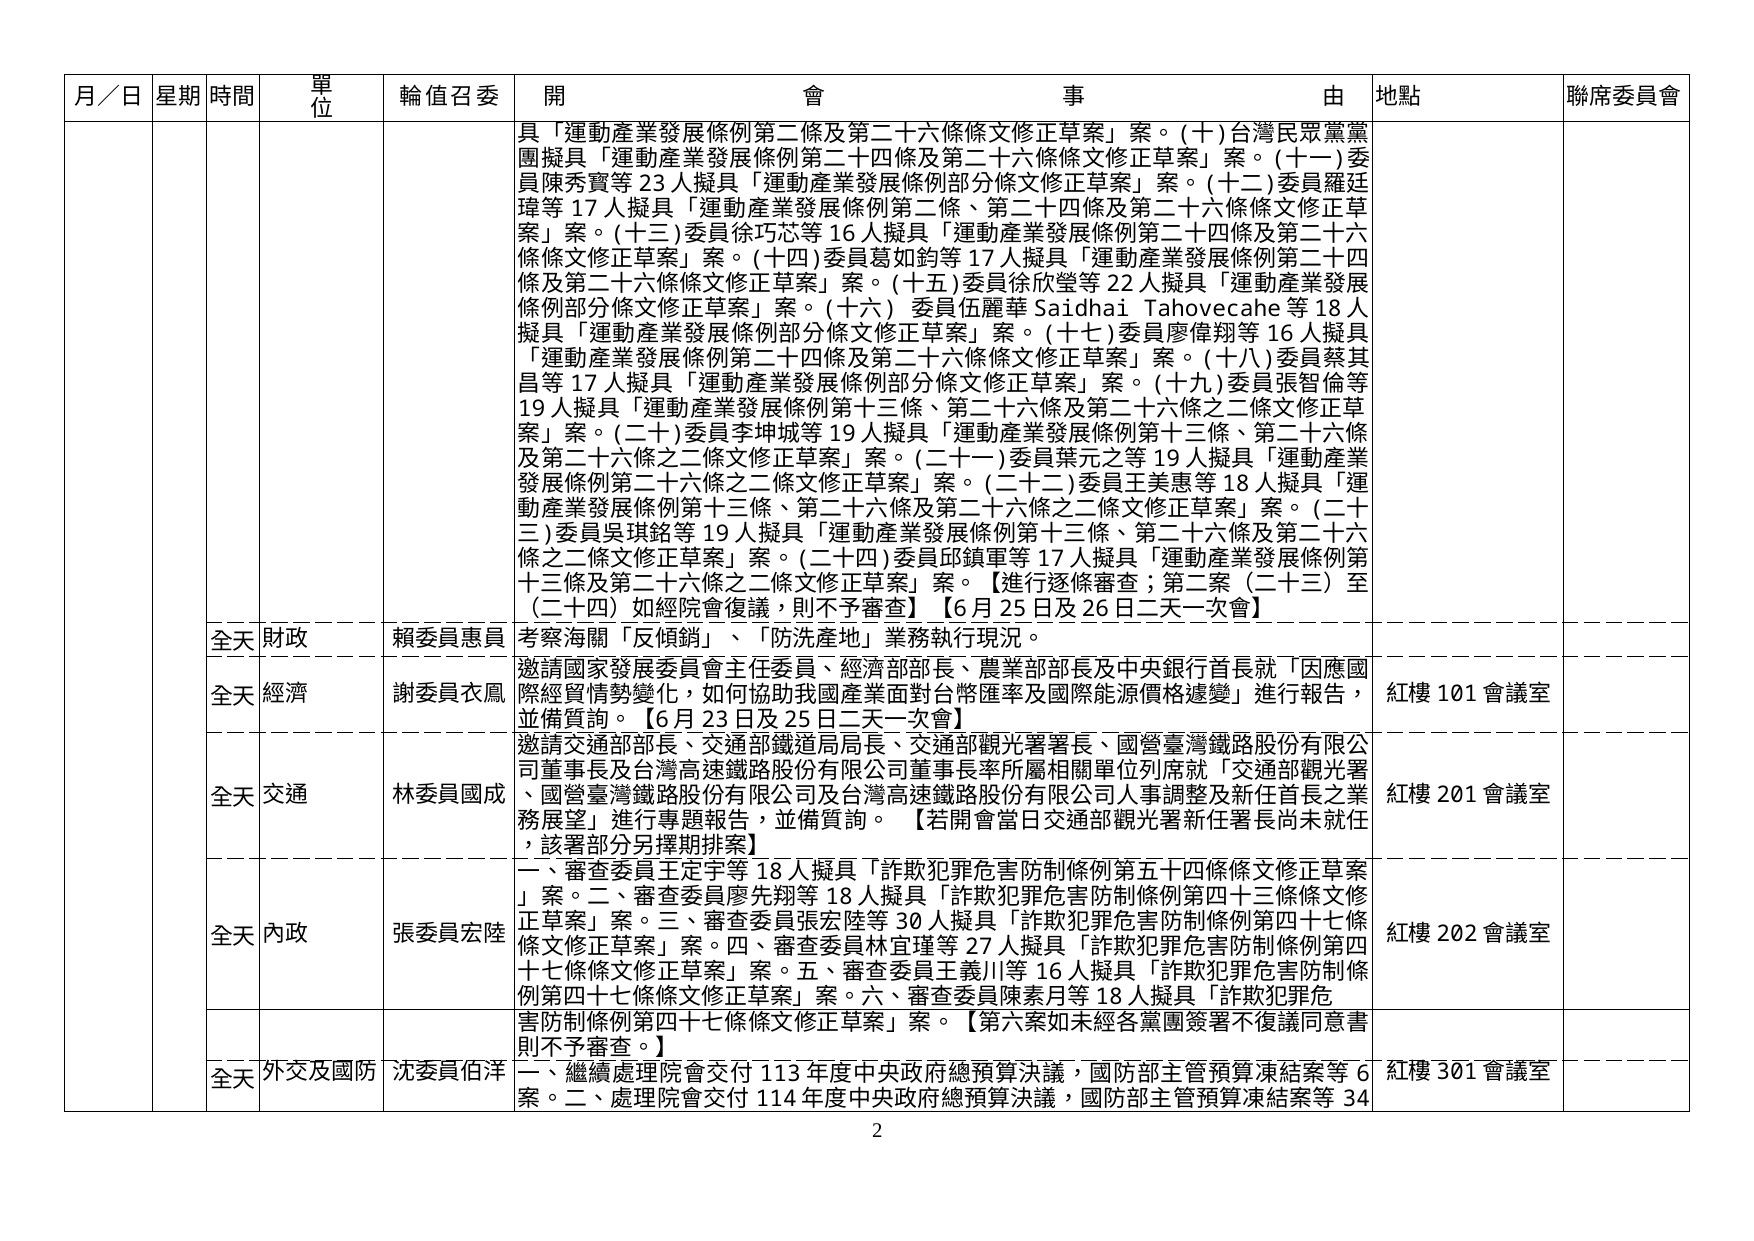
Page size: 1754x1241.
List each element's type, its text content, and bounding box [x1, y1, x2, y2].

table_cell 林委員國成 [384, 732, 514, 858]
table_cell [384, 1010, 514, 1060]
table_cell [1564, 122, 1689, 622]
table_cell [1564, 858, 1689, 1009]
table_cell [1564, 732, 1689, 858]
table_cell [1373, 622, 1563, 656]
table_cell 內政 [260, 858, 383, 1009]
table_cell 全天 [207, 622, 259, 656]
table_header 地點 [1373, 75, 1563, 121]
table_cell [260, 122, 383, 622]
table_cell 全天 [207, 732, 259, 858]
table_header 月／日 [65, 75, 152, 121]
table_cell 紅樓202會議室 [1373, 858, 1563, 1009]
table_cell [207, 122, 259, 622]
table_cell [207, 1010, 259, 1060]
table_cell 張委員宏陸 [384, 858, 514, 1009]
table_cell 邀請交通部部長、交通部鐵道局局長、交通部觀光署署長、國營臺灣鐵路股份有限公司董事長及台灣高速鐵路股份有限公司董事長率所屬相關單位列席就「交通部觀光署、國營臺灣鐵路股份有限公司及台灣高速鐵路股份有限公司人事調整及新任首長之業務展望」進行專題報告，並備質詢。 【若開會當日交通部觀光署新任署長尚未就任，該署部分另擇期排案】 [515, 732, 1372, 858]
table_cell 害防制條例第四十七條條文修正草案」案。【第六案如未經各黨團簽署不復議同意書則不予審查。】 [515, 1010, 1372, 1060]
table_cell [1564, 1010, 1689, 1060]
table_cell [260, 1010, 383, 1060]
table_cell 沈委員伯洋 [384, 1060, 514, 1111]
table_cell [153, 122, 206, 1111]
table_cell 全天 [207, 656, 259, 732]
table_cell 紅樓301會議室 [1373, 1060, 1563, 1111]
table_cell [1564, 1060, 1689, 1111]
table_cell [1564, 656, 1689, 732]
table_header 開會事由 [515, 75, 1372, 121]
table_cell 經濟 [260, 656, 383, 732]
table_cell 外交及國防 [260, 1060, 383, 1111]
table_header 星期 [153, 75, 206, 121]
table_cell 全天 [207, 858, 259, 1009]
table_cell [1373, 122, 1563, 622]
table_header 單 位 [260, 75, 383, 121]
table_cell 一、繼續處理院會交付113年度中央政府總預算決議，國防部主管預算凍結案等6案。二、處理院會交付114年度中央政府總預算決議，國防部主管預算凍結案等34 [515, 1060, 1372, 1111]
table_cell 賴委員惠員 [384, 622, 514, 656]
table_cell 謝委員衣鳯 [384, 656, 514, 732]
table_cell 財政 [260, 622, 383, 656]
table_cell [1564, 622, 1689, 656]
table_header 時間 [207, 75, 259, 121]
table_cell 考察海關「反傾銷」、「防洗產地」業務執行現況。 [515, 622, 1372, 656]
table_cell [1373, 1010, 1563, 1060]
table_cell 具「運動產業發展條例第二條及第二十六條條文修正草案」案。(十)台灣民眾黨黨團擬具「運動產業發展條例第二十四條及第二十六條條文修正草案」案。(十一)委員陳秀寳等23人擬具「運動產業發展條例部分條文修正草案」案。(十二)委員羅廷瑋等17人擬具「運動產業發展條例第二條、第二十四條及第二十六條條文修正草案」案。(十三)委員徐巧芯等16人擬具「運動產業發展條例第二十四條及第二十六條條文修正草案」案。(十四)委員葛如鈞等17人擬具「運動產業發展條例第二十四條及第二十六條條文修正草案」案。(十五)委員徐欣瑩等22人擬具「運動產業發展條例部分條文修正草案」案。(十六) 委員伍麗華Saidhai Tahovecahe等18人擬具「運動產業發展條例部分條文修正草案」案。(十七)委員廖偉翔等16人擬具「運動產業發展條例第二十四條及第二十六條條文修正草案」案。(十八)委員蔡其昌等17人擬具「運動產業發展條例部分條文修正草案」案。(十九)委員張智倫等19人擬具「運動產業發展條例第十三條、第二十六條及第二十六條之二條文修正草案」案。(二十)委員李坤城等19人擬具「運動產業發展條例第十三條、第二十六條及第二十六條之二條文修正草案」案。(二十一)委員葉元之等19人擬具「運動產業發展條例第二十六條之二條文修正草案」案。(二十二)委員王美惠等18人擬具「運動產業發展條例第十三條、第二十六條及第二十六條之二條文修正草案」案。(二十三)委員吳琪銘等19人擬具「運動產業發展條例第十三條、第二十六條及第二十六條之二條文修正草案」案。(二十四)委員邱鎮軍等17人擬具「運動產業發展條例第十三條及第二十六條之二條文修正草案」案。【進行逐條審查；第二案（二十三）至（二十四）如經院會復議，則不予審查】【6月25日及26日二天一次會】 [515, 122, 1372, 622]
table_cell 紅樓201會議室 [1373, 732, 1563, 858]
table_header 輪值召委 [384, 75, 514, 121]
table_header 聯席委員會 [1564, 75, 1689, 121]
table_cell 一、審查委員王定宇等18人擬具「詐欺犯罪危害防制條例第五十四條條文修正草案」案。二、審查委員廖先翔等18人擬具「詐欺犯罪危害防制條例第四十三條條文修正草案」案。三、審查委員張宏陸等30人擬具「詐欺犯罪危害防制條例第四十七條條文修正草案」案。四、審查委員林宜瑾等27人擬具「詐欺犯罪危害防制條例第四十七條條文修正草案」案。五、審查委員王義川等16人擬具「詐欺犯罪危害防制條例第四十七條條文修正草案」案。六、審查委員陳素月等18人擬具「詐欺犯罪危 [515, 858, 1372, 1009]
table_cell 紅樓101會議室 [1373, 656, 1563, 732]
table_cell [384, 122, 514, 622]
table_cell 邀請國家發展委員會主任委員、經濟部部長、農業部部長及中央銀行首長就「因應國際經貿情勢變化，如何協助我國產業面對台幣匯率及國際能源價格遽變」進行報告，並備質詢。【6月23日及25日二天一次會】 [515, 656, 1372, 732]
table_cell 交通 [260, 732, 383, 858]
table_cell 全天 [207, 1060, 259, 1111]
table_cell [65, 122, 152, 1111]
